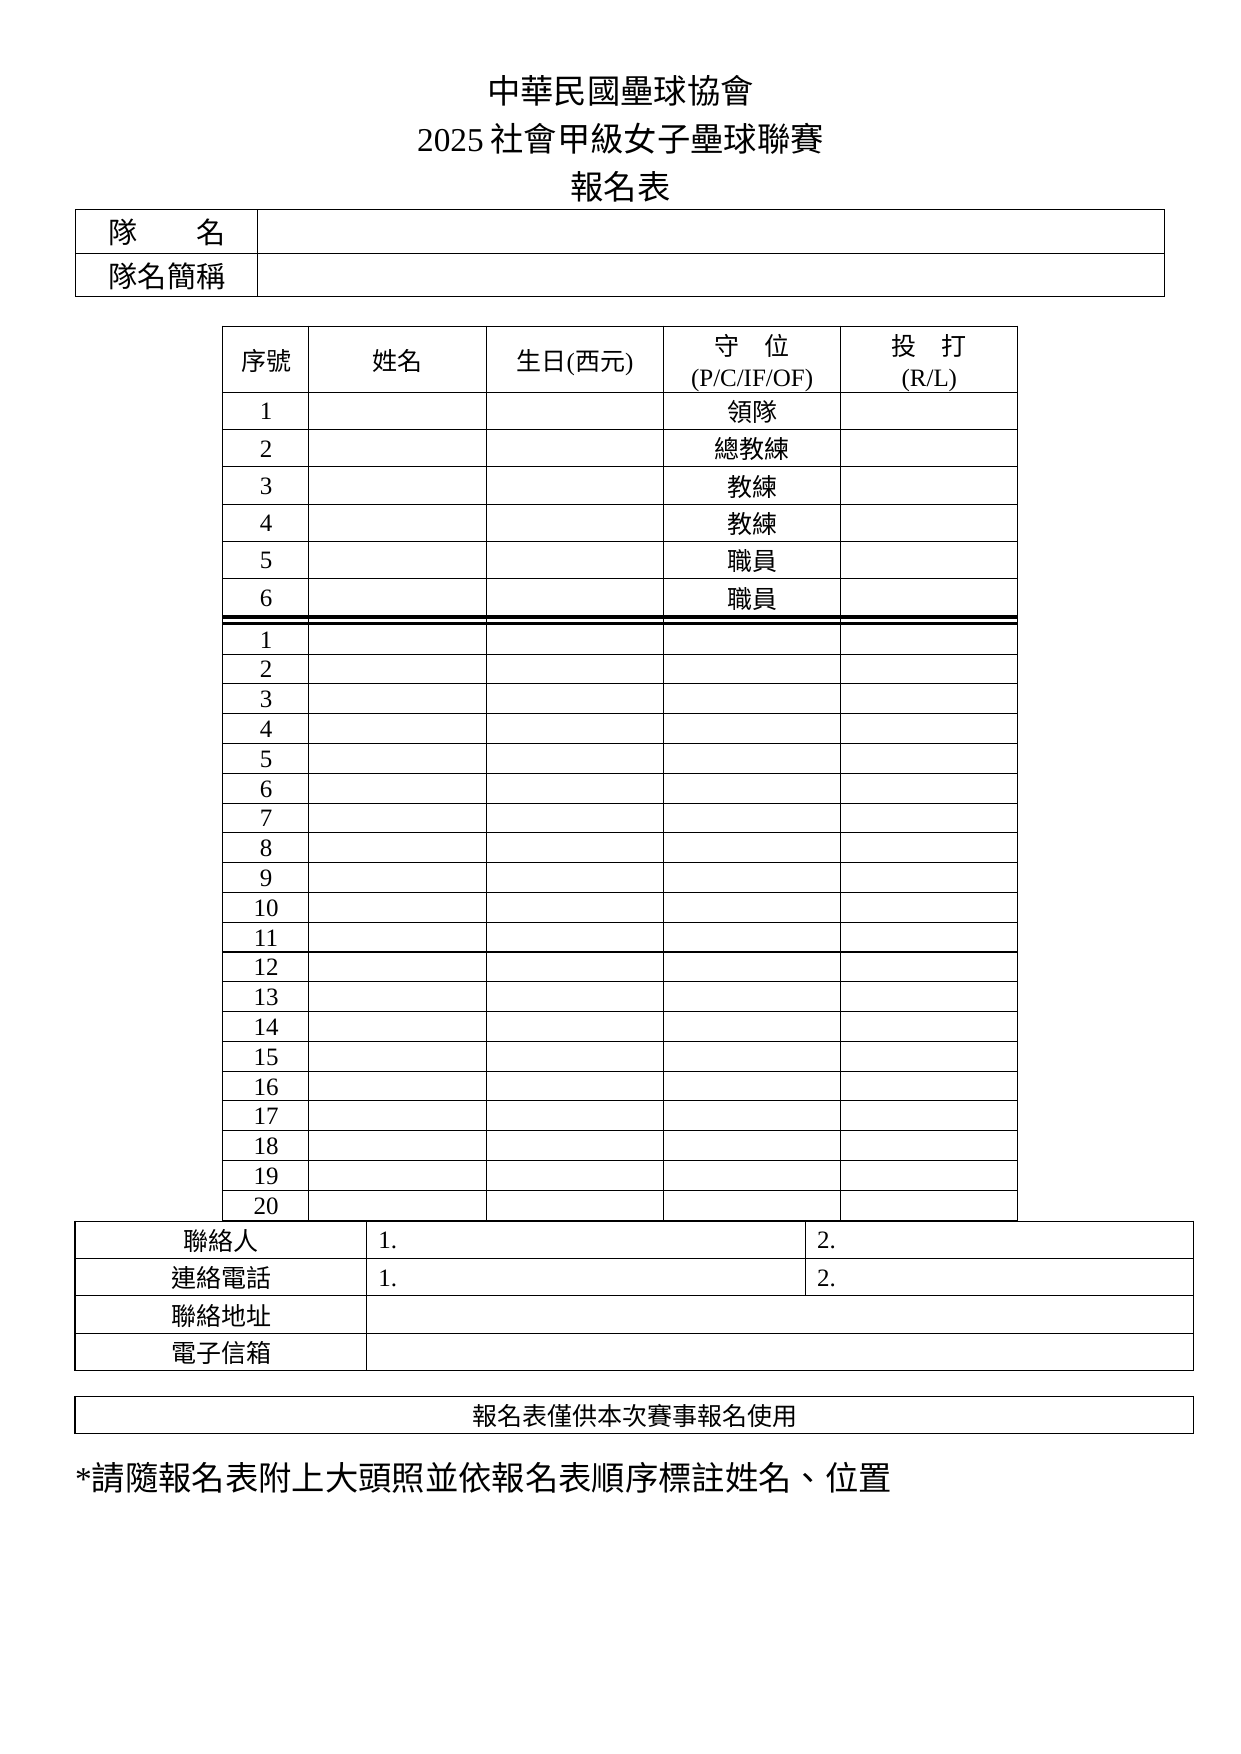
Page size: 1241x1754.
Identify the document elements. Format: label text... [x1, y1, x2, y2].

table_cell 1 [223, 393, 308, 429]
table_cell 2. [806, 1259, 1193, 1295]
table_cell [487, 625, 663, 653]
table_cell [309, 505, 486, 541]
table_cell [664, 1161, 840, 1190]
table_cell 領隊 [664, 393, 840, 429]
table_cell [664, 684, 840, 713]
table_cell 13 [223, 982, 308, 1011]
table_cell [487, 1131, 663, 1160]
table_header 報名表僅供本次賽事報名使用 [76, 1397, 1193, 1433]
table_cell [487, 467, 663, 503]
table_cell 6 [223, 579, 308, 615]
table_cell [841, 430, 1017, 466]
table_header 隊 名 [76, 210, 257, 252]
table_cell [841, 953, 1017, 981]
table_cell 連絡電話 [76, 1259, 366, 1295]
table_cell 4 [223, 505, 308, 541]
table_cell [664, 1191, 840, 1219]
table_cell [309, 833, 486, 862]
table_cell 教練 [664, 467, 840, 503]
table_cell [487, 953, 663, 981]
table_cell 20 [223, 1191, 308, 1219]
table_cell [664, 1072, 840, 1100]
text 報名表 [75, 161, 1165, 209]
table_cell [664, 804, 840, 832]
table_cell [841, 1012, 1017, 1041]
table_cell [841, 579, 1017, 615]
table_cell [309, 923, 486, 951]
table_cell [664, 863, 840, 892]
table_cell [841, 1191, 1017, 1219]
table_cell 12 [223, 953, 308, 981]
table_cell [487, 982, 663, 1011]
table_cell [664, 655, 840, 683]
table_cell [367, 1296, 1193, 1332]
table_cell [487, 430, 663, 466]
table_cell [487, 1072, 663, 1100]
table_cell [487, 655, 663, 683]
table_cell [664, 893, 840, 922]
table_cell [367, 1334, 1193, 1370]
table_cell [309, 625, 486, 653]
table_cell [487, 1161, 663, 1190]
table_cell [664, 982, 840, 1011]
table_cell [664, 833, 840, 862]
table_cell 18 [223, 1131, 308, 1160]
table_cell [309, 467, 486, 503]
table_cell [664, 923, 840, 951]
table_header [258, 210, 1164, 252]
table_cell [309, 774, 486, 802]
table_cell [309, 579, 486, 615]
text 2025社會甲級女子壘球聯賽 [75, 113, 1165, 161]
table_cell [841, 1131, 1017, 1160]
table_cell [841, 542, 1017, 578]
text *請隨報名表附上大頭照並依報名表順序標註姓名、位置 [75, 1434, 1165, 1497]
table_cell [487, 542, 663, 578]
table_cell [487, 863, 663, 892]
table_cell 17 [223, 1101, 308, 1130]
table_cell [309, 393, 486, 429]
table_cell [487, 1042, 663, 1071]
table_cell [487, 393, 663, 429]
table_cell 5 [223, 744, 308, 773]
table_cell [841, 1072, 1017, 1100]
table_cell 6 [223, 774, 308, 802]
table_cell [487, 505, 663, 541]
table_cell [841, 923, 1017, 951]
table_cell 8 [223, 833, 308, 862]
table_cell 1 [223, 625, 308, 653]
table_cell [664, 953, 840, 981]
table_cell 19 [223, 1161, 308, 1190]
table_cell [841, 893, 1017, 922]
table_cell [487, 1012, 663, 1041]
table_cell [309, 863, 486, 892]
table_cell [309, 1191, 486, 1219]
text 中華民國壘球協會 [75, 64, 1165, 113]
table_cell [841, 655, 1017, 683]
table_cell [841, 1161, 1017, 1190]
table_cell [309, 804, 486, 832]
table_cell [664, 1131, 840, 1160]
table_cell [841, 625, 1017, 653]
table_header 2. [806, 1222, 1193, 1258]
table_cell 電子信箱 [76, 1334, 366, 1370]
table_cell 3 [223, 467, 308, 503]
table_header 生日(西元) [487, 327, 663, 392]
table_cell [487, 579, 663, 615]
table_cell [309, 1042, 486, 1071]
table_cell [487, 684, 663, 713]
table_cell [664, 1101, 840, 1130]
table_cell [841, 393, 1017, 429]
table_cell [309, 1072, 486, 1100]
table_cell [487, 1101, 663, 1130]
table_header 姓名 [309, 327, 486, 392]
table_cell [664, 714, 840, 743]
table_cell 教練 [664, 505, 840, 541]
table_cell [487, 744, 663, 773]
table_cell [309, 982, 486, 1011]
table_cell [487, 1191, 663, 1219]
table_header 守 位 (P/C/IF/OF) [664, 327, 840, 392]
table_cell [309, 714, 486, 743]
table_cell [841, 1042, 1017, 1071]
table_cell 2 [223, 655, 308, 683]
table_cell 職員 [664, 542, 840, 578]
table_cell [309, 684, 486, 713]
table_cell [841, 714, 1017, 743]
table_cell [841, 505, 1017, 541]
table_cell [841, 744, 1017, 773]
table_cell [841, 982, 1017, 1011]
table_cell [258, 254, 1164, 296]
table_header 序號 [223, 327, 308, 392]
table_cell [841, 467, 1017, 503]
table_cell [664, 1012, 840, 1041]
table_cell [841, 863, 1017, 892]
table_cell 16 [223, 1072, 308, 1100]
table_cell [664, 774, 840, 802]
table_cell [309, 542, 486, 578]
table_cell [841, 774, 1017, 802]
table_cell 11 [223, 923, 308, 951]
table_cell 職員 [664, 579, 840, 615]
table_cell [309, 893, 486, 922]
table_cell 總教練 [664, 430, 840, 466]
table_cell [664, 625, 840, 653]
table_cell [309, 1101, 486, 1130]
table_cell [309, 744, 486, 773]
table_cell 3 [223, 684, 308, 713]
table_header 1. [367, 1222, 805, 1258]
table_cell [309, 430, 486, 466]
table_header 投 打 (R/L) [841, 327, 1017, 392]
table_cell [309, 1012, 486, 1041]
table_cell 10 [223, 893, 308, 922]
table_cell 15 [223, 1042, 308, 1071]
table_cell [664, 744, 840, 773]
table_cell [487, 714, 663, 743]
table_cell 隊名簡稱 [76, 254, 257, 296]
table_cell 14 [223, 1012, 308, 1041]
table_cell 2 [223, 430, 308, 466]
table_cell 5 [223, 542, 308, 578]
table_cell 聯絡地址 [76, 1296, 366, 1332]
table_cell [841, 1101, 1017, 1130]
table_cell [487, 893, 663, 922]
table_cell 1. [367, 1259, 805, 1295]
table_cell [487, 774, 663, 802]
table_header 聯絡人 [76, 1222, 366, 1258]
table_cell [487, 923, 663, 951]
table_cell [664, 1042, 840, 1071]
table_cell [487, 833, 663, 862]
table_cell 9 [223, 863, 308, 892]
table_cell [309, 1131, 486, 1160]
table_cell 7 [223, 804, 308, 832]
table_cell [309, 655, 486, 683]
table_cell [309, 953, 486, 981]
table_cell [841, 684, 1017, 713]
table_cell [309, 1161, 486, 1190]
table_cell [487, 804, 663, 832]
table_cell 4 [223, 714, 308, 743]
table_cell [841, 833, 1017, 862]
table_cell [841, 804, 1017, 832]
